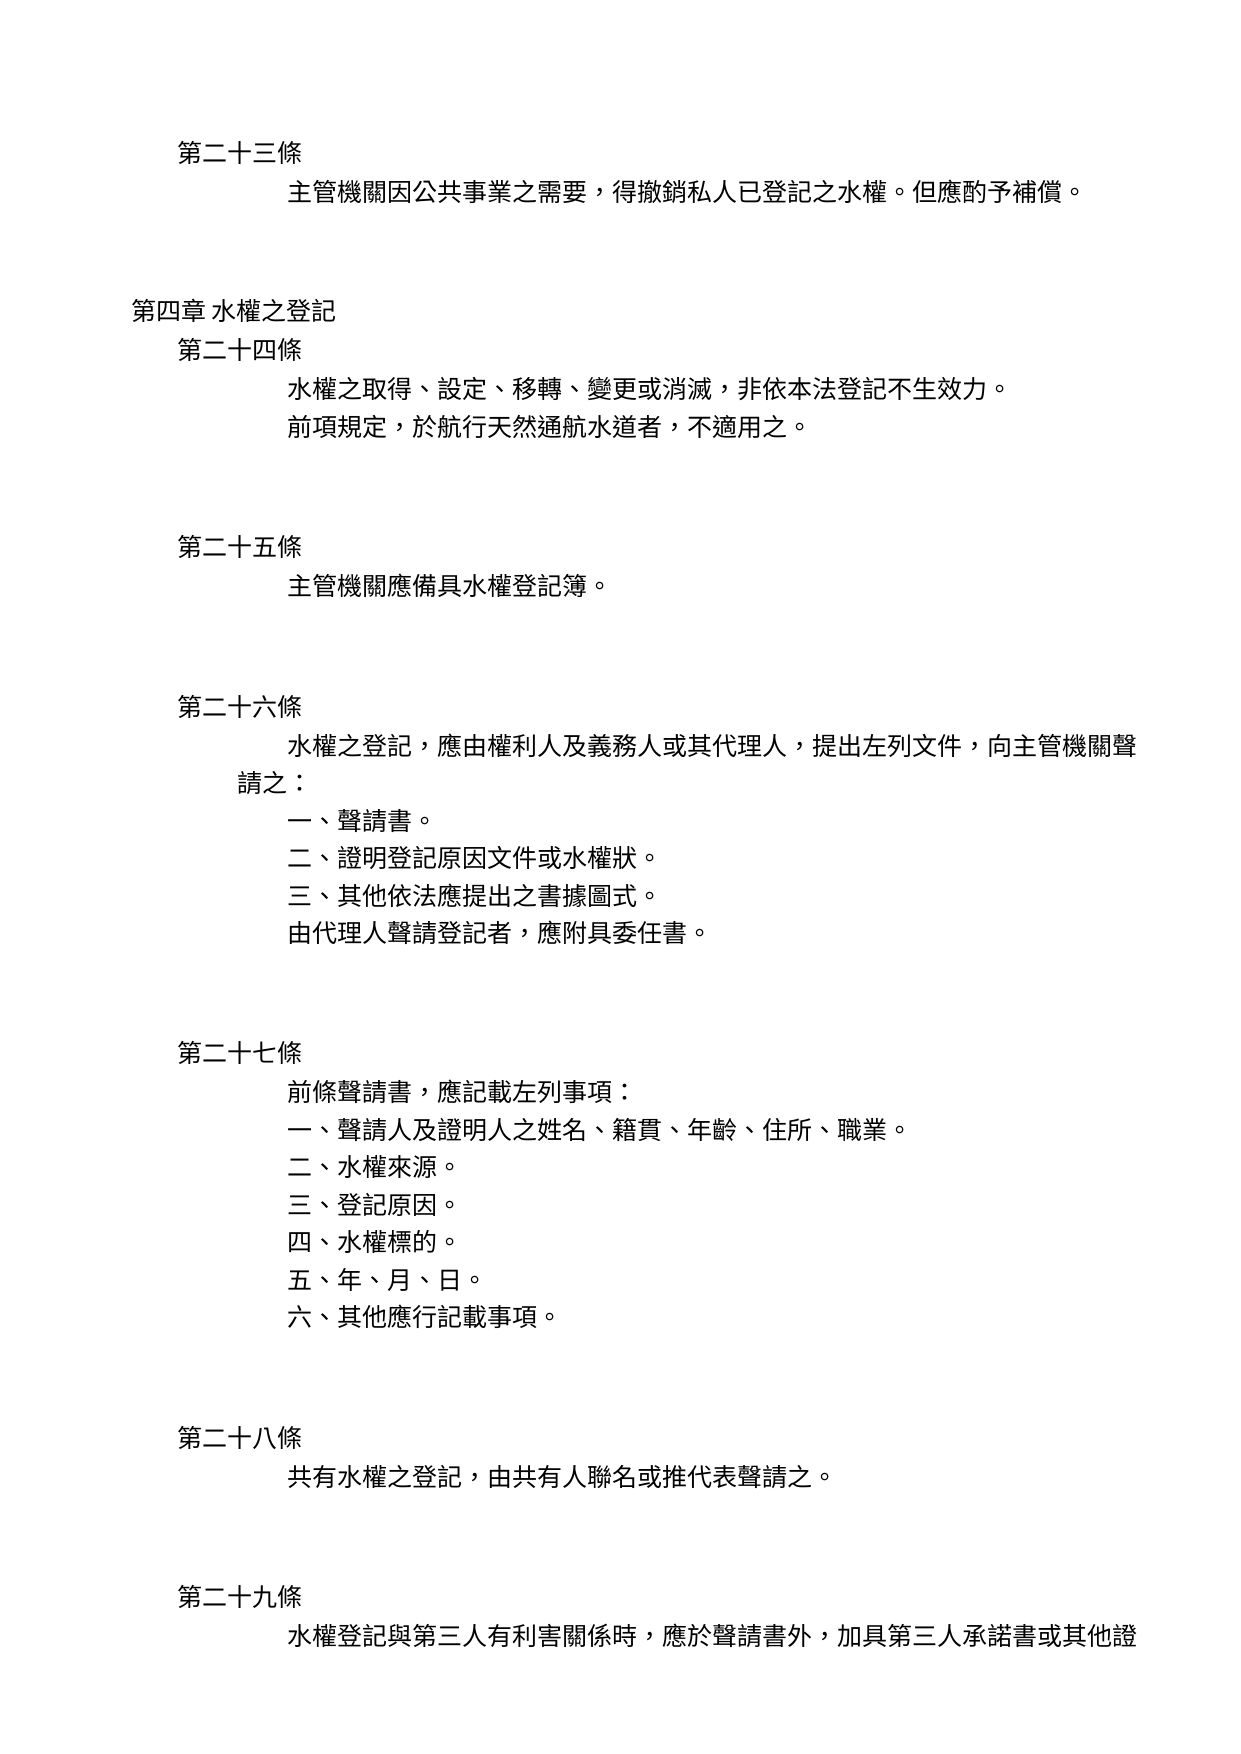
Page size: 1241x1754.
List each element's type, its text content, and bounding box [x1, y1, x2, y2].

table_header [131, 132, 176, 250]
table_header [131, 1416, 176, 1535]
table_header 共有水權之登記，由共有人聯名或推代表聲請之。 [236, 1455, 843, 1496]
table_header [84, 1415, 129, 1574]
table_header 第四章 水權之登記 [129, 290, 1031, 524]
table_header 水權之取得、設定、移轉、變更或消滅，非依本法登記不生效力。 前項規定，於航行天然通航水道者，不適用之。 [236, 368, 1018, 446]
table_header [131, 525, 176, 644]
table_header 主管機關因公共事業之需要，得撤銷私人已登記之水權。但應酌予補償。 [236, 171, 1093, 211]
table_header [84, 1574, 129, 1658]
table_header [129, 90, 1156, 130]
table_header [178, 1455, 236, 1496]
table_header 前條聲請書，應記載左列事項： 一、聲請人及證明人之姓名、籍貫、年齡、住所、職業。 二、水權來源。 三、登記原因。 四、水權標的。 五、年、月、日。 六、其他應行記載事項。 [236, 1071, 918, 1336]
table_header [178, 368, 236, 446]
table_header 主管機關應備具水權登記簿。 [236, 565, 618, 605]
table_header [129, 524, 631, 683]
table_header 第二十八條 [176, 1416, 849, 1535]
table_header [129, 130, 1106, 289]
table_header [129, 683, 1156, 1030]
table_header [84, 130, 129, 289]
table_header [178, 171, 236, 211]
table_header 第二十五條 [176, 525, 624, 644]
table_header [84, 90, 129, 130]
table_header [129, 1030, 931, 1414]
table_header [84, 524, 129, 683]
table_header [84, 1030, 129, 1414]
table_header [131, 1032, 176, 1375]
table_header 第二十七條 [176, 1032, 924, 1375]
table_header 第二十四條 [176, 329, 1024, 485]
table_header [84, 290, 129, 524]
table_header [178, 724, 236, 952]
table_header [131, 685, 176, 991]
table_header 第二十六條 [176, 685, 1150, 991]
table_header [178, 1615, 236, 1655]
table_header [178, 1071, 236, 1336]
table_header 水權之登記，應由權利人及義務人或其代理人，提出左列文件，向主管機關聲請之： 一、聲請書。 二、證明登記原因文件或水權狀。 三、其他依法應提出之書據圖式。 由代理人聲請登記者，應附具委任書。 [236, 724, 1144, 952]
table_header [178, 565, 236, 605]
table_header 第二十三條 [176, 132, 1099, 250]
table_header [129, 1574, 1156, 1658]
table_header 第二十九條 [176, 1575, 1150, 1657]
table_header [129, 1415, 856, 1574]
table_header [131, 329, 176, 485]
table_header [84, 683, 129, 1030]
table_header [131, 1575, 176, 1657]
table_header 水權登記與第三人有利害關係時，應於聲請書外，加具第三人承諾書或其他證 [236, 1615, 1144, 1655]
